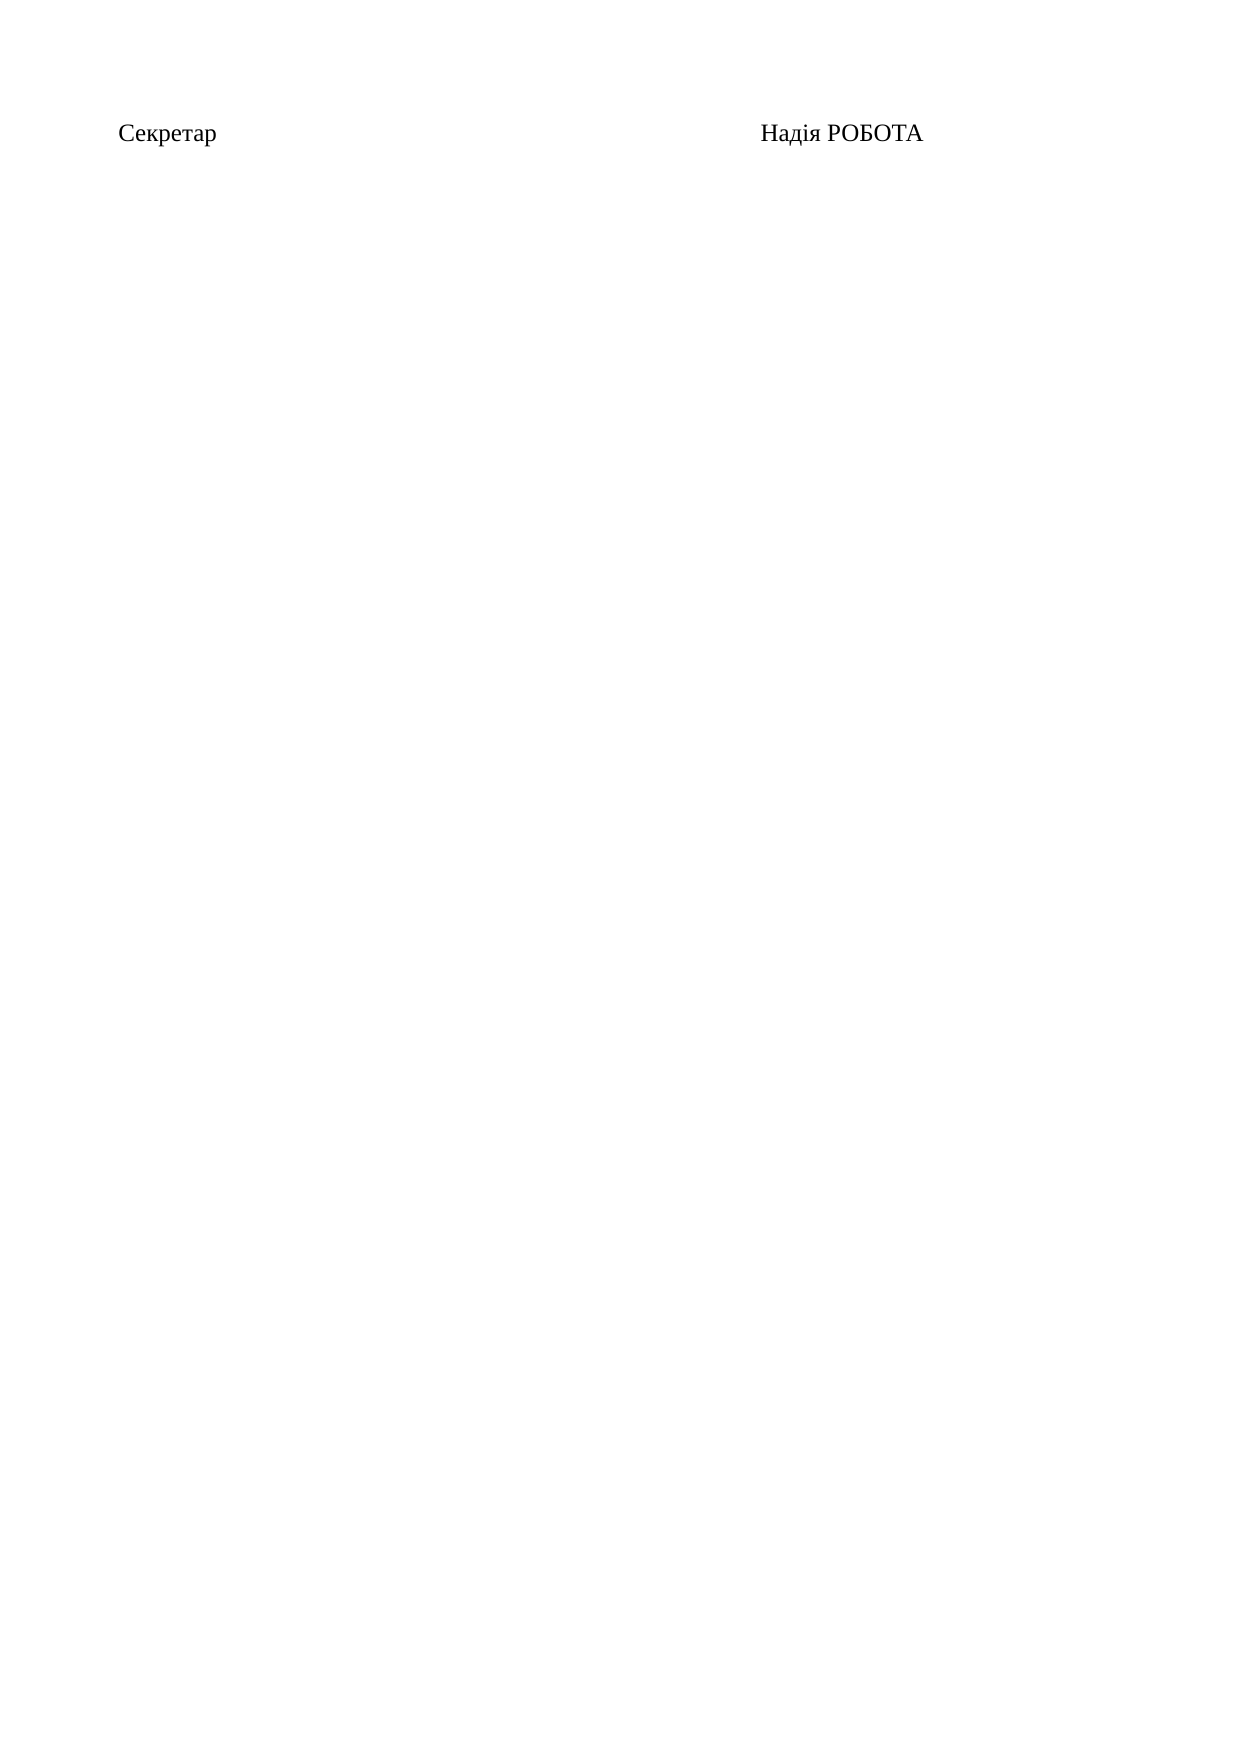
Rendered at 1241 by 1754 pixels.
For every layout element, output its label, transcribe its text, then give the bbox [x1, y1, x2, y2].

text Секретар Надія РОБОТА [118, 118, 1122, 147]
